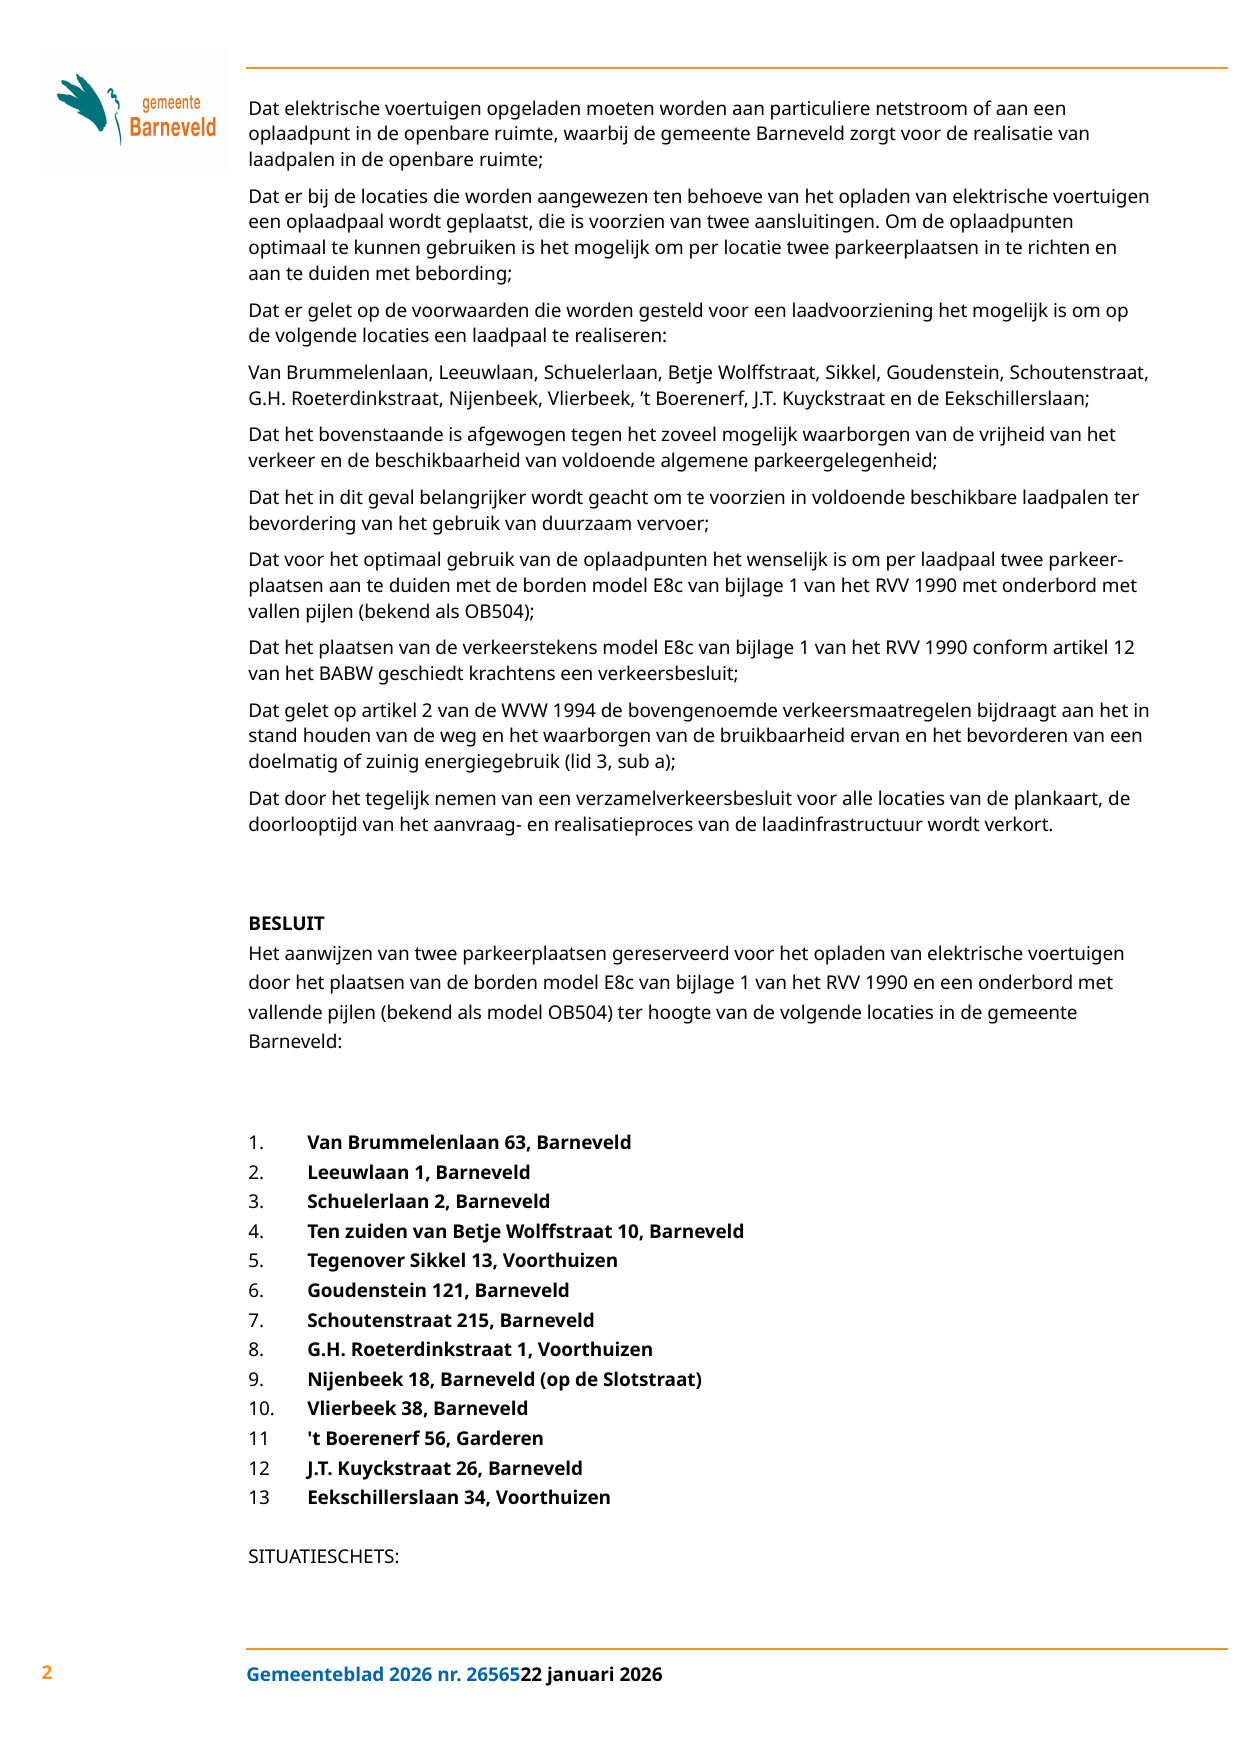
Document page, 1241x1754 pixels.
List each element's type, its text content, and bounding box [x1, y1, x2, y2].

text Dat er bij de locaties die worden aangewezen ten behoeve van het opladen van elektrische voertuigen een oplaadpaal wordt geplaatst, die is voorzien van twee aansluitingen. Om de oplaadpunten optimaal te kunnen gebruiken is het mogelijk om per locatie twee parkeerplaatsen in te richten en aan te duiden met bebording; [248, 183, 1152, 286]
list G.H. Roeterdinkstraat 1, Voorthuizen [248, 1336, 1152, 1362]
list Eekschillerslaan 34, Voorthuizen [248, 1484, 1152, 1510]
text Dat het bovenstaande is afgewogen tegen het zoveel mogelijk waarborgen van de vrijheid van het verkeer en de beschikbaarheid van voldoende algemene parkeergelegenheid; [248, 422, 1152, 473]
list Nijenbeek 18, Barneveld (op de Slotstraat) [248, 1366, 1152, 1392]
text Het aanwijzen van twee parkeerplaatsen gereserveerd voor het opladen van elektrische voertuigen door het plaatsen van de borden model E8c van bijlage 1 van het RVV 1990 en een onderbord met vallende pijlen (bekend als model OB504) ter hoogte van de volgende locaties in de gemeente Barneveld: [248, 940, 1152, 1054]
list Vlierbeek 38, Barneveld [248, 1396, 1152, 1421]
list J.T. Kuyckstraat 26, Barneveld [248, 1455, 1152, 1480]
picture [41, 47, 231, 172]
text Dat het in dit geval belangrijker wordt geacht om te voorzien in voldoende beschikbare laadpalen ter bevordering van het gebruik van duurzaam vervoer; [248, 484, 1152, 535]
text Dat voor het optimaal gebruik van de oplaadpunten het wenselijk is om per laadpaal twee parkeer- plaatsen aan te duiden met de borden model E8c van bijlage 1 van het RVV 1990 met onderbord met vallen pijlen (bekend als OB504); [248, 546, 1152, 623]
text Dat het plaatsen van de verkeerstekens model E8c van bijlage 1 van het RVV 1990 conform artikel 12 van het BABW geschiedt krachtens een verkeersbesluit; [248, 634, 1152, 686]
list Ten zuiden van Betje Wolffstraat 10, Barneveld [248, 1218, 1152, 1244]
text Van Brummelenlaan, Leeuwlaan, Schuelerlaan, Betje Wolffstraat, Sikkel, Goudenstein, Schoutenstraat, G.H. Roeterdinkstraat, Nijenbeek, Vlierbeek, ’t Boerenerf, J.T. Kuyckstraat en de Eekschillerslaan; [248, 359, 1152, 411]
text Dat door het tegelijk nemen van een verzamelverkeersbesluit voor alle locaties van de plankaart, de doorlooptijd van het aanvraag- en realisatieproces van de laadinfrastructuur wordt verkort. [248, 785, 1152, 836]
text Dat gelet op artikel 2 van de WVW 1994 de bovengenoemde verkeersmaatregelen bijdraagt aan het in stand houden van de weg en het waarborgen van de bruikbaarheid ervan en het bevorderen van een doelmatig of zuinig energiegebruik (lid 3, sub a); [248, 697, 1152, 774]
text Dat elektrische voertuigen opgeladen moeten worden aan particuliere netstroom of aan een oplaadpunt in de openbare ruimte, waarbij de gemeente Barneveld zorgt voor de realisatie van laadpalen in de openbare ruimte; [248, 95, 1152, 172]
text BESLUIT [248, 910, 1152, 936]
list Goudenstein 121, Barneveld [248, 1277, 1152, 1303]
list Tegenover Sikkel 13, Voorthuizen [248, 1248, 1152, 1273]
list Schuelerlaan 2, Barneveld [248, 1188, 1152, 1214]
list 't Boerenerf 56, Garderen [248, 1425, 1152, 1451]
list Leeuwlaan 1, Barneveld [248, 1159, 1152, 1184]
text Dat er gelet op de voorwaarden die worden gesteld voor een laadvoorziening het mogelijk is om op de volgende locaties een laadpaal te realiseren: [248, 297, 1152, 348]
list Van Brummelenlaan 63, Barneveld [248, 1129, 1152, 1155]
text SITUATIESCHETS: [248, 1543, 1152, 1569]
list Schoutenstraat 215, Barneveld [248, 1307, 1152, 1332]
